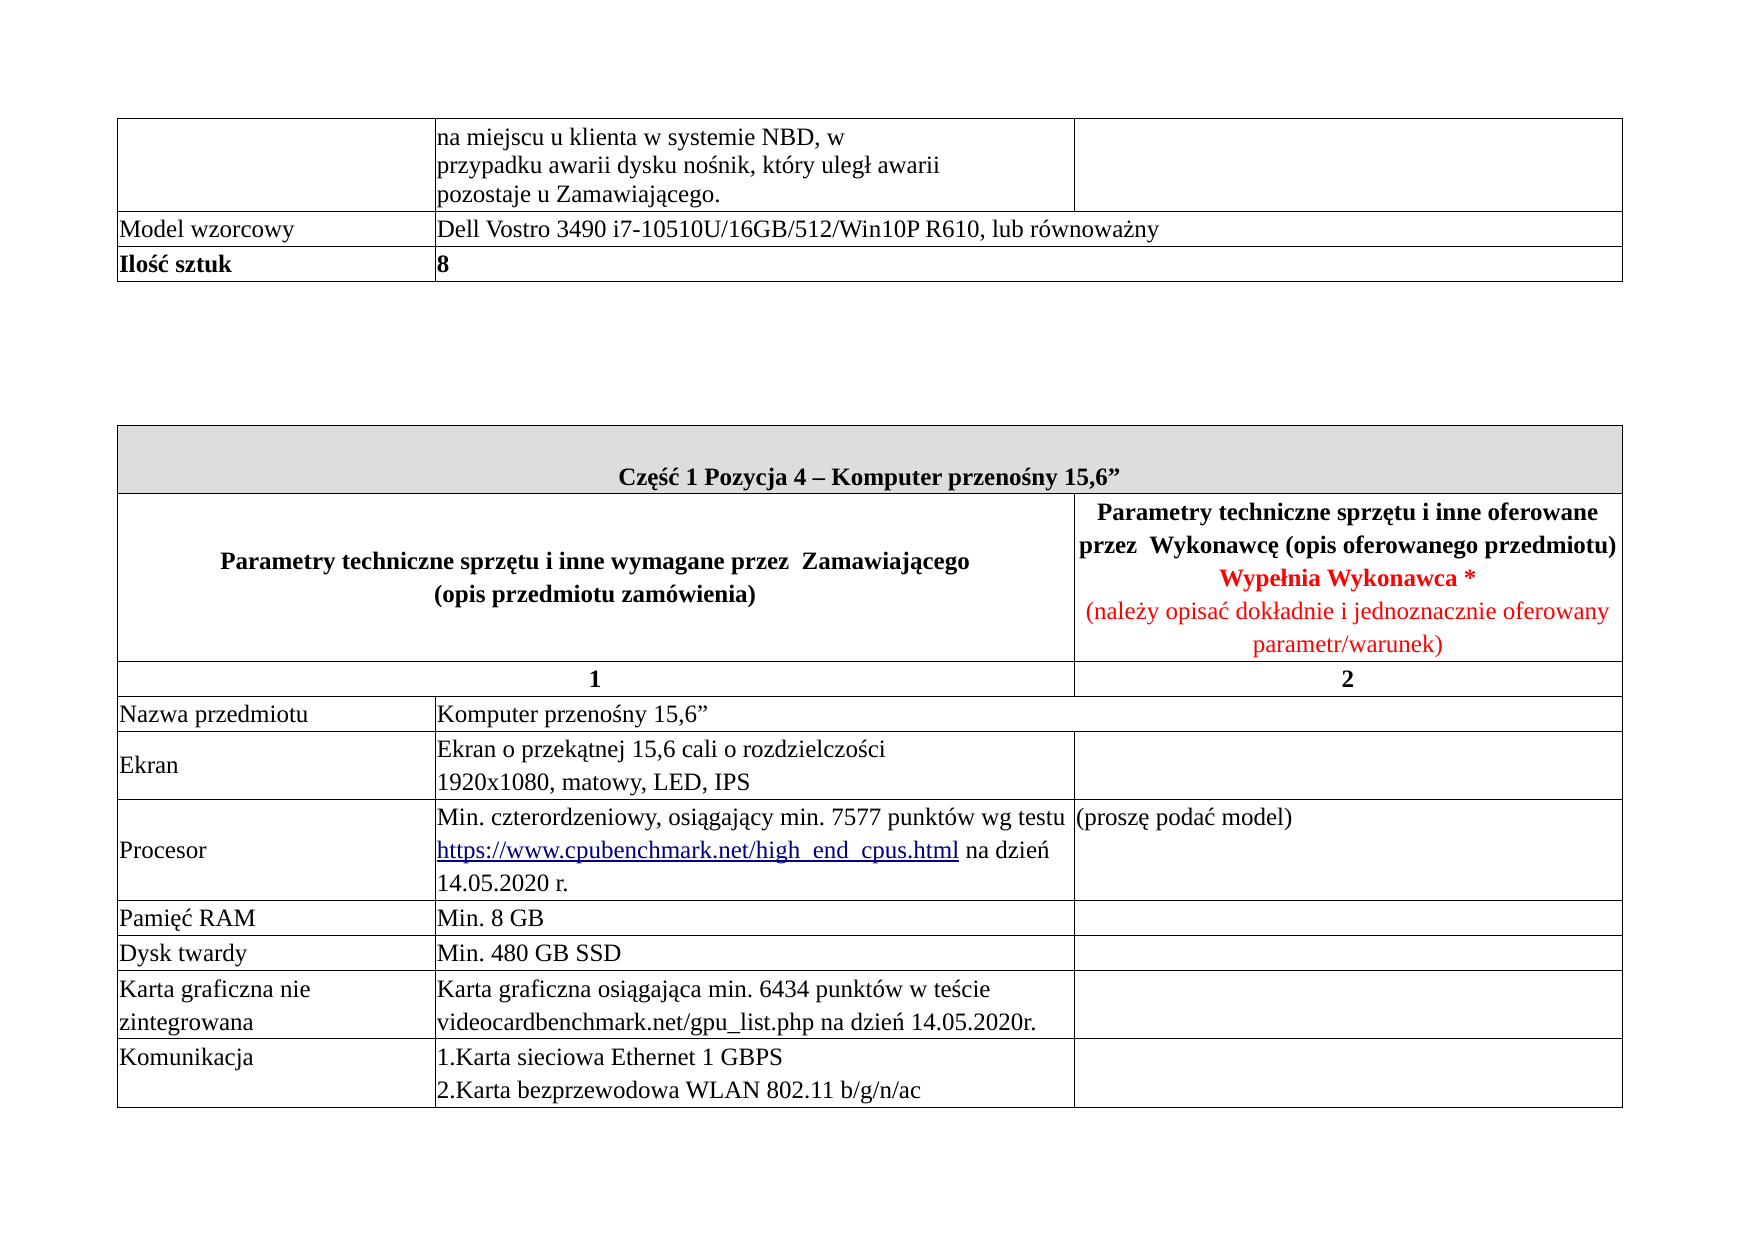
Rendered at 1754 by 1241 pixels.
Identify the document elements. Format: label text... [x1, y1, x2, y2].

table_cell [1075, 971, 1622, 1038]
table_cell Procesor [118, 800, 435, 900]
table_cell Min. czterordzeniowy, osiągający min. 7577 punktów wg testu https://www.cpubenchmark.net/high_end_cpus.html na dzień 14.05.2020 r. [436, 800, 1074, 900]
table_cell 1 [118, 662, 1074, 696]
table_cell [1075, 119, 1622, 211]
table_cell Komunikacja [118, 1039, 435, 1106]
table_cell [118, 119, 435, 211]
table_cell Karta graficzna osiągająca min. 6434 punktów w teście videocardbenchmark.net/gpu_list.php na dzień 14.05.2020r. [436, 971, 1074, 1038]
table_cell Nazwa przedmiotu [118, 697, 435, 731]
table_cell [1075, 901, 1622, 935]
table_cell 8 [436, 247, 1622, 281]
table_cell [1075, 732, 1622, 799]
table_cell 2 [1075, 662, 1622, 696]
table_cell na miejscu u klienta w systemie NBD, w przypadku awarii dysku nośnik, który uległ awarii pozostaje u Zamawiającego. [436, 119, 1074, 211]
table_cell Komputer przenośny 15,6” [436, 697, 1622, 731]
table_cell Min. 8 GB [436, 901, 1074, 935]
table_cell Model wzorcowy [118, 212, 435, 246]
table_cell Parametry techniczne sprzętu i inne wymagane przez Zamawiającego (opis przedmiotu zamówienia) [118, 494, 1074, 661]
table_cell [1075, 1039, 1622, 1106]
table_cell [1075, 936, 1622, 970]
table_cell (proszę podać model) [1075, 800, 1622, 900]
table_cell Dell Vostro 3490 i7-10510U/16GB/512/Win10P R610, lub równoważny [436, 212, 1622, 246]
table_cell 1.Karta sieciowa Ethernet 1 GBPS 2.Karta bezprzewodowa WLAN 802.11 b/g/n/ac [436, 1039, 1074, 1106]
table_cell Ilość sztuk [118, 247, 435, 281]
table_cell Dysk twardy [118, 936, 435, 970]
table_header Część 1 Pozycja 4 – Komputer przenośny 15,6” [118, 426, 1622, 493]
table_cell Pamięć RAM [118, 901, 435, 935]
table_cell Karta graficzna nie zintegrowana [118, 971, 435, 1038]
table_cell Ekran o przekątnej 15,6 cali o rozdzielczości 1920x1080, matowy, LED, IPS [436, 732, 1074, 799]
table_cell Parametry techniczne sprzętu i inne oferowane przez Wykonawcę (opis oferowanego przedmiotu) Wypełnia Wykonawca * (należy opisać dokładnie i jednoznacznie oferowany parametr/warunek) [1075, 494, 1622, 661]
table_cell Ekran [118, 732, 435, 799]
table_cell Min. 480 GB SSD [436, 936, 1074, 970]
